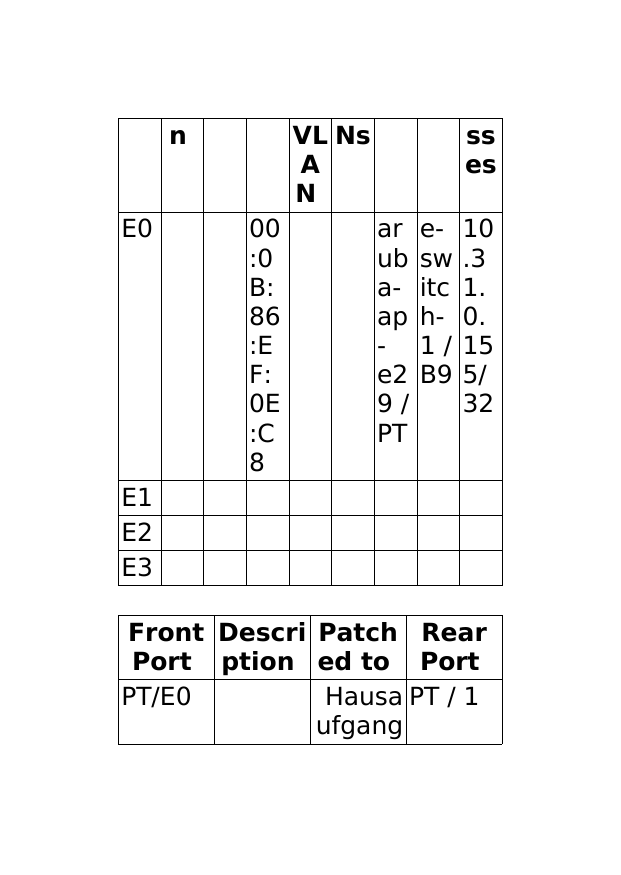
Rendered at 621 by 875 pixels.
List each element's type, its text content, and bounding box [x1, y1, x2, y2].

table_header [119, 119, 161, 212]
table_header VLAN [290, 119, 331, 212]
table_cell E1 [119, 481, 161, 515]
table_cell [375, 481, 417, 515]
table_cell [290, 213, 331, 480]
table_cell e-switch-1 / B9 [418, 213, 459, 480]
table_header Front Port [119, 616, 214, 679]
table_cell E0 [119, 213, 161, 480]
table_cell 00:0B:86:EF:0E:C8 [247, 213, 289, 480]
table_cell [418, 481, 459, 515]
table_cell [162, 481, 203, 515]
table_header Rear Port [407, 616, 502, 679]
table_header sses [460, 119, 502, 212]
table_cell Hausaufgang [311, 680, 406, 743]
table_cell [290, 481, 331, 515]
table_cell [332, 481, 374, 515]
table_header [375, 119, 417, 212]
table_cell [290, 551, 331, 585]
table_cell [162, 213, 203, 480]
table_cell [204, 481, 246, 515]
table_cell 10.31.0.155/32 [460, 213, 502, 480]
table_header Patched to [311, 616, 406, 679]
table_header Ns [332, 119, 374, 212]
table_cell [290, 516, 331, 550]
table_cell [247, 551, 289, 585]
table_cell PT/E0 [119, 680, 214, 743]
table_cell [418, 516, 459, 550]
table_cell [215, 680, 310, 743]
table_cell [204, 213, 246, 480]
table_header Description [215, 616, 310, 679]
table_cell [418, 551, 459, 585]
table_cell [204, 551, 246, 585]
table_cell [332, 213, 374, 480]
table_header [204, 119, 246, 212]
table_cell [460, 551, 502, 585]
table_cell [375, 551, 417, 585]
table_cell E2 [119, 516, 161, 550]
table_header [418, 119, 459, 212]
table_cell [332, 551, 374, 585]
table_cell [162, 551, 203, 585]
table_cell [204, 516, 246, 550]
table_cell PT / 1 [407, 680, 502, 743]
table_header n [162, 119, 203, 212]
table_header [247, 119, 289, 212]
table_cell E3 [119, 551, 161, 585]
table_cell [460, 481, 502, 515]
table_cell [247, 516, 289, 550]
table_cell [332, 516, 374, 550]
table_cell [162, 516, 203, 550]
table_cell [247, 481, 289, 515]
table_cell [460, 516, 502, 550]
table_cell aruba-ap-e29 / PT [375, 213, 417, 480]
table_cell [375, 516, 417, 550]
